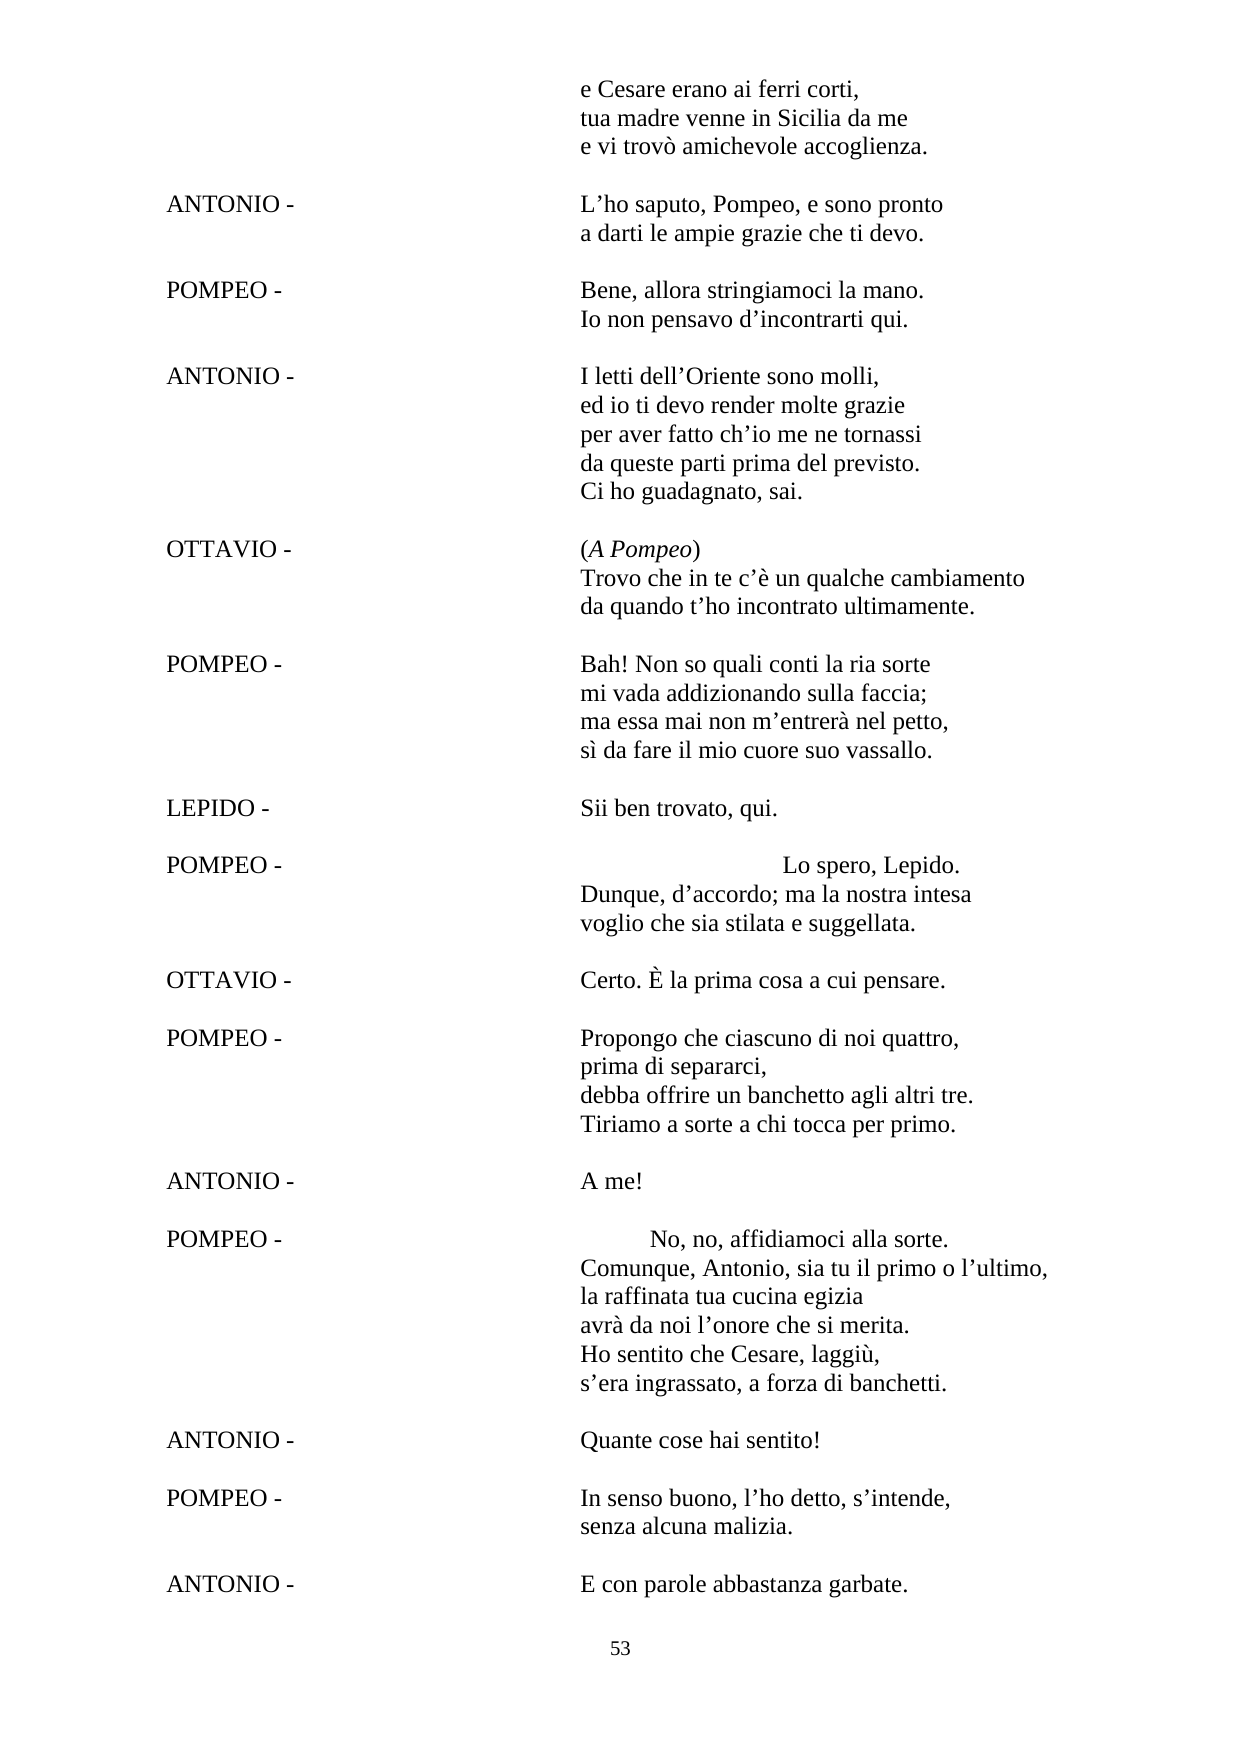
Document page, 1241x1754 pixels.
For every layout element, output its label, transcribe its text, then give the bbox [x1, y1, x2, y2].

table_cell Sii ben trovato, qui. [573, 793, 1082, 850]
table_cell POMPEO - [159, 1023, 573, 1166]
table_cell POMPEO - [159, 275, 573, 361]
table_cell Bah! Non so quali conti la ria sorte mi vada addizionando sulla faccia; ma essa mai non m’entrerà nel petto, sì da fare il mio cuore suo vassallo. [573, 649, 1082, 793]
table_cell In senso buono, l’ho detto, s’intende, senza alcuna malizia. [573, 1483, 1082, 1569]
table_cell ANTONIO - [159, 189, 573, 275]
table_cell [159, 74, 573, 189]
table_cell LEPIDO - [159, 793, 573, 850]
table_cell e Cesare erano ai ferri corti, tua madre venne in Sicilia da me e vi trovò amichevole accoglienza. [573, 74, 1082, 189]
table_cell POMPEO - [159, 1483, 573, 1569]
table_cell A me! [573, 1166, 1082, 1224]
table_cell (A Pompeo) Trovo che in te c’è un qualche cambiamento da quando t’ho incontrato ultimamente. [573, 534, 1082, 649]
table_cell Lo spero, Lepido. Dunque, d’accordo; ma la nostra intesa voglio che sia stilata e suggellata. [573, 850, 1082, 965]
table_cell Quante cose hai sentito! [573, 1425, 1082, 1483]
table_cell Certo. È la prima cosa a cui pensare. [573, 965, 1082, 1023]
table_cell I letti dell’Oriente sono molli, ed io ti devo render molte grazie per aver fatto ch’io me ne tornassi da queste parti prima del previsto. Ci ho guadagnato, sai. [573, 361, 1082, 534]
table_cell ANTONIO - [159, 1425, 573, 1483]
table_cell E con parole abbastanza garbate. [573, 1569, 1082, 1626]
table_cell ANTONIO - [159, 361, 573, 534]
table_cell OTTAVIO - [159, 965, 573, 1023]
table_cell L’ho saputo, Pompeo, e sono pronto a darti le ampie grazie che ti devo. [573, 189, 1082, 275]
table_cell POMPEO - [159, 649, 573, 793]
table_cell Propongo che ciascuno di noi quattro, prima di separarci, debba offrire un banchetto agli altri tre. Tiriamo a sorte a chi tocca per primo. [573, 1023, 1082, 1166]
table_cell Bene, allora stringiamoci la mano. Io non pensavo d’incontrarti qui. [573, 275, 1082, 361]
table_cell ANTONIO - [159, 1166, 573, 1224]
table_cell ANTONIO - [159, 1569, 573, 1626]
table_cell POMPEO - [159, 1224, 573, 1425]
table_cell OTTAVIO - [159, 534, 573, 649]
table_cell POMPEO - [159, 850, 573, 965]
table_cell No, no, affidiamoci alla sorte. Comunque, Antonio, sia tu il primo o l’ultimo, la raffinata tua cucina egizia avrà da noi l’onore che si merita. Ho sentito che Cesare, laggiù, s’era ingrassato, a forza di banchetti. [573, 1224, 1082, 1425]
